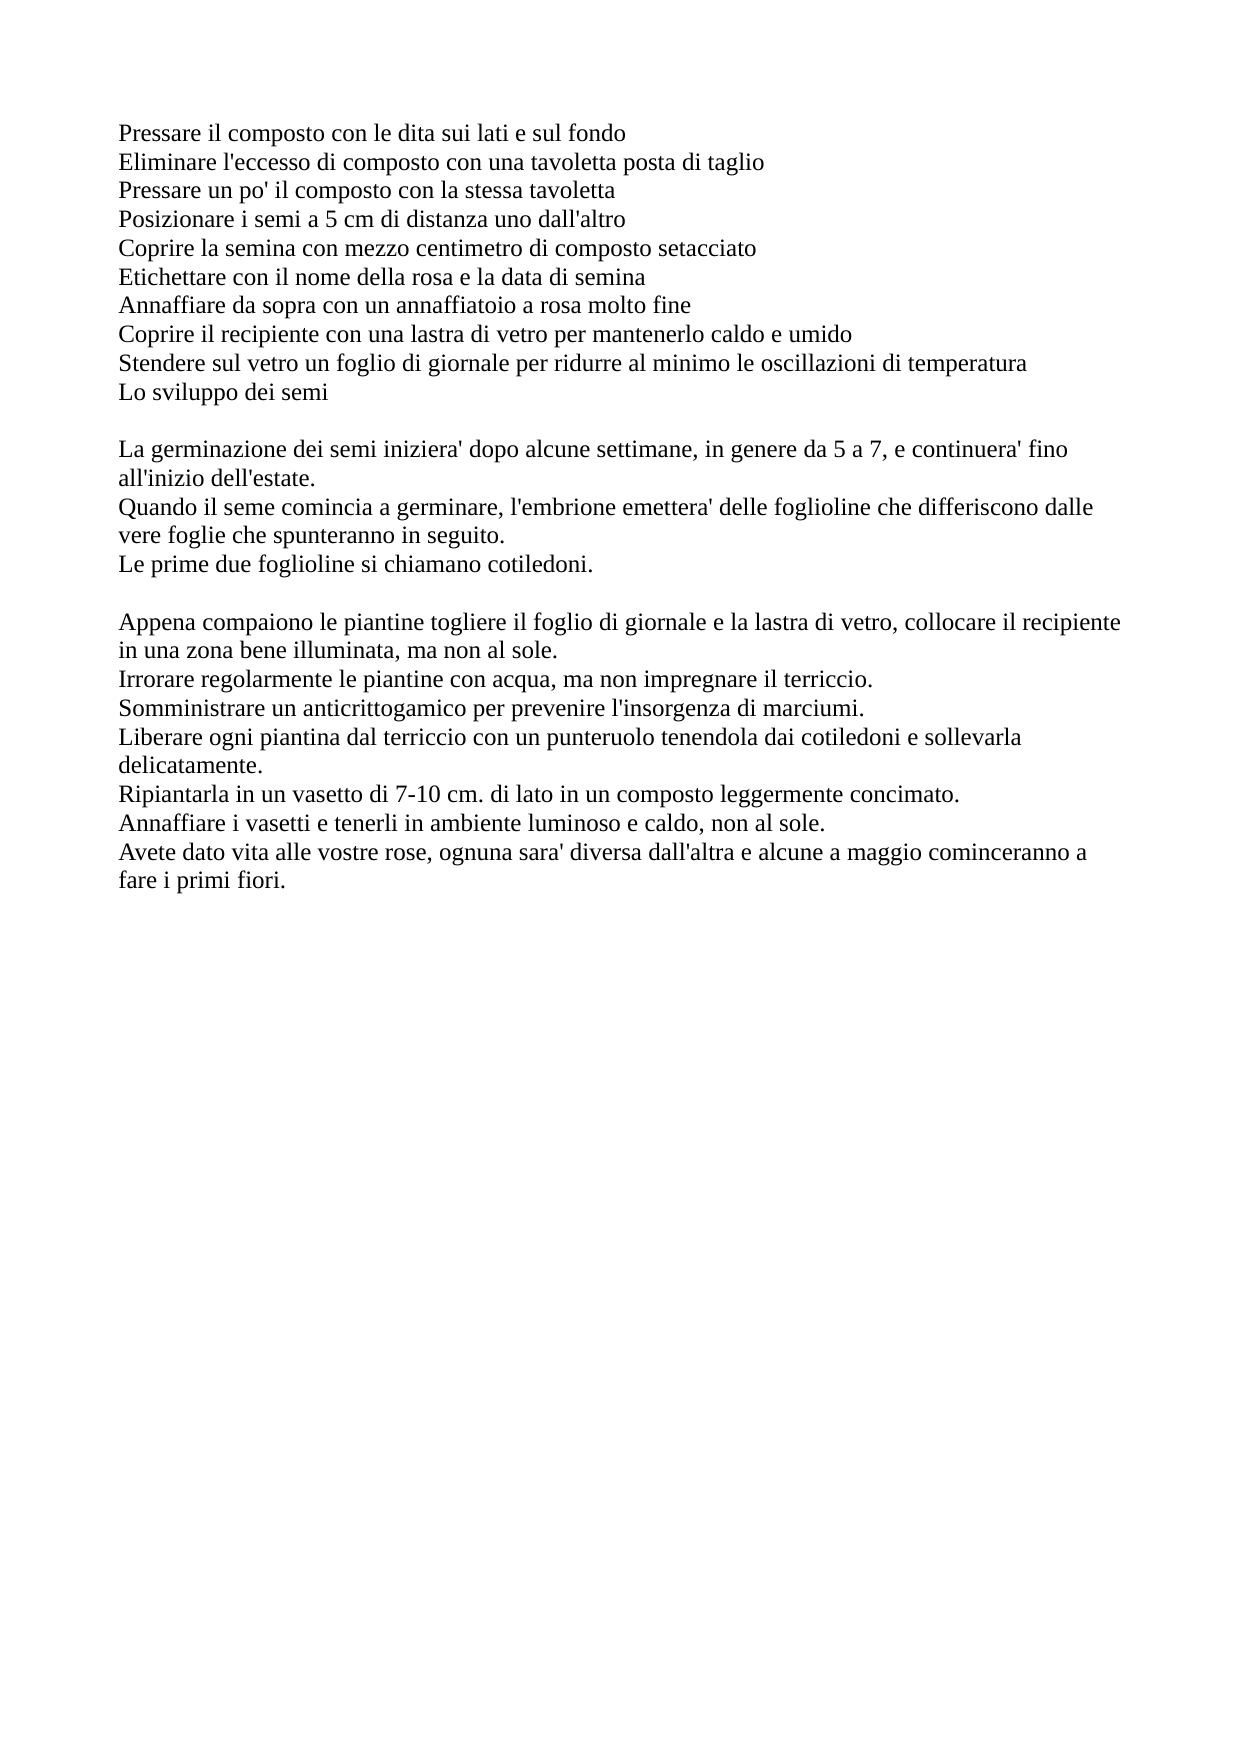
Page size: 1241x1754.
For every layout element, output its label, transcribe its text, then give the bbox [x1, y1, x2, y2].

text Annaffiare i vasetti e tenerli in ambiente luminoso e caldo, non al sole. [118, 808, 1122, 837]
text Somministrare un anticrittogamico per prevenire l'insorgenza di marciumi. [118, 693, 1122, 722]
text Ripiantarla in un vasetto di 7-10 cm. di lato in un composto leggermente concimato. [118, 779, 1122, 808]
text Etichettare con il nome della rosa e la data di semina [118, 262, 1122, 291]
text Eliminare l'eccesso di composto con una tavoletta posta di taglio [118, 147, 1122, 176]
text Coprire il recipiente con una lastra di vetro per mantenerlo caldo e umido [118, 319, 1122, 348]
text Avete dato vita alle vostre rose, ognuna sara' diversa dall'altra e alcune a maggio cominceranno a fare i primi fiori. [118, 837, 1122, 894]
text Stendere sul vetro un foglio di giornale per ridurre al minimo le oscillazioni di temperatura [118, 348, 1122, 377]
text Lo sviluppo dei semi [118, 377, 1122, 406]
text La germinazione dei semi iniziera' dopo alcune settimane, in genere da 5 a 7, e continuera' fino all'inizio dell'estate. [118, 434, 1122, 492]
text Le prime due foglioline si chiamano cotiledoni. [118, 549, 1122, 578]
text Quando il seme comincia a germinare, l'embrione emettera' delle foglioline che differiscono dalle vere foglie che spunteranno in seguito. [118, 492, 1122, 549]
text Irrorare regolarmente le piantine con acqua, ma non impregnare il terriccio. [118, 664, 1122, 693]
text Posizionare i semi a 5 cm di distanza uno dall'altro [118, 204, 1122, 233]
text Pressare il composto con le dita sui lati e sul fondo [118, 118, 1122, 147]
text Annaffiare da sopra con un annaffiatoio a rosa molto fine [118, 291, 1122, 319]
text Pressare un po' il composto con la stessa tavoletta [118, 176, 1122, 204]
text Appena compaiono le piantine togliere il foglio di giornale e la lastra di vetro, collocare il recipiente in una zona bene illuminata, ma non al sole. [118, 607, 1122, 664]
text Coprire la semina con mezzo centimetro di composto setacciato [118, 233, 1122, 262]
text Liberare ogni piantina dal terriccio con un punteruolo tenendola dai cotiledoni e sollevarla delicatamente. [118, 722, 1122, 779]
